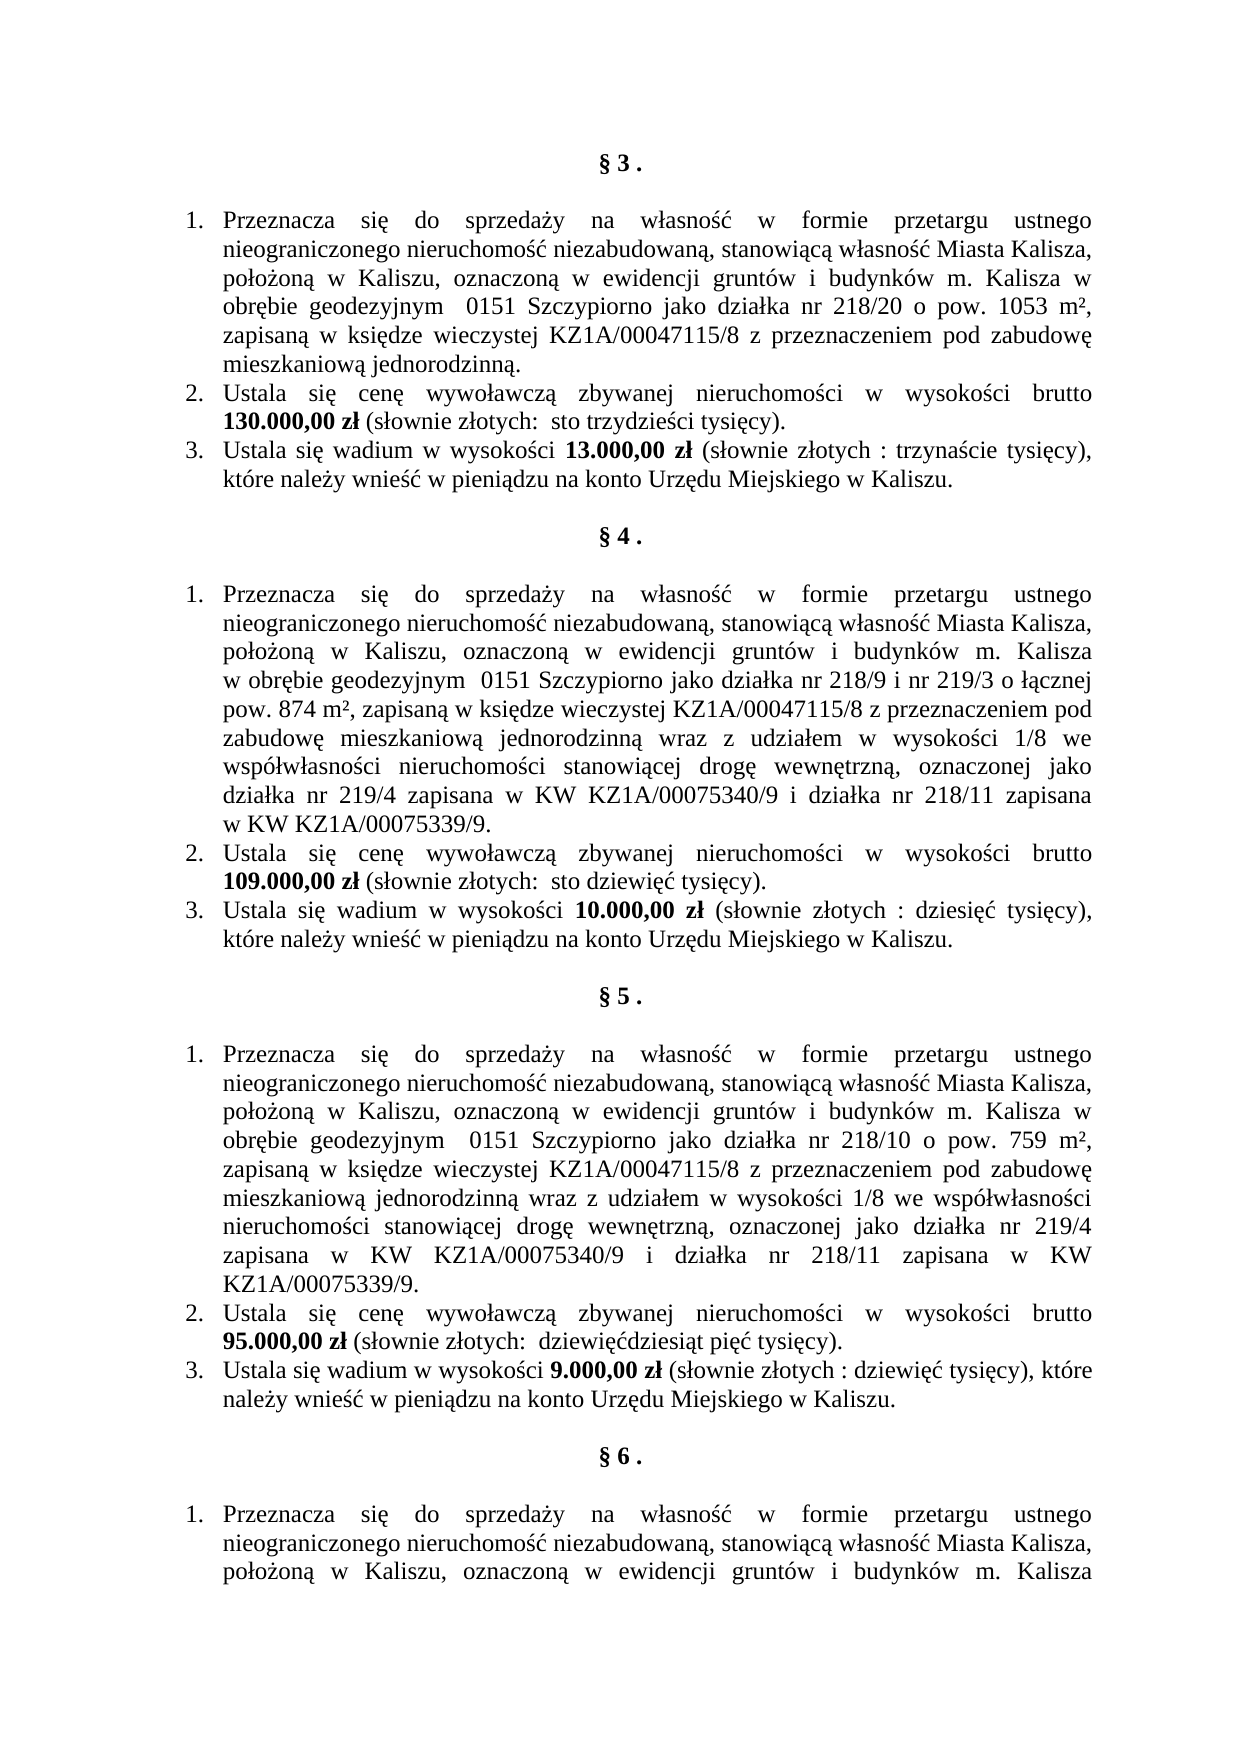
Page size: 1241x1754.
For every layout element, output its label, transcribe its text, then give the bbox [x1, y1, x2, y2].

text § 5 . [148, 981, 1093, 1010]
list Przeznacza się do sprzedaży na własność w formie przetargu ustnego nieograniczonego nieruchomość niezabudowaną, stanowiącą własność Miasta Kalisza, położoną w Kaliszu, oznaczoną w ewidencji gruntów i budynków m. Kalisza w obrębie geodezyjnym 0151 Szczypiorno jako działka nr 218/9 i nr 219/3 o łącznej pow. 874 m², zapisaną w księdze wieczystej KZ1A/00047115/8 z przeznaczeniem pod zabudowę mieszkaniową jednorodzinną wraz z udziałem w wysokości 1/8 we współwłasności nieruchomości stanowiącej drogę wewnętrzną, oznaczonej jako działka nr 219/4 zapisana w KW KZ1A/00075340/9 i działka nr 218/11 zapisana w KW KZ1A/00075339/9. [185, 579, 1093, 838]
list Ustala się wadium w wysokości 13.000,00 zł (słownie złotych : trzynaście tysięcy), które należy wnieść w pieniądzu na konto Urzędu Miejskiego w Kaliszu. [185, 435, 1093, 493]
list Przeznacza się do sprzedaży na własność w formie przetargu ustnego nieograniczonego nieruchomość niezabudowaną, stanowiącą własność Miasta Kalisza, położoną w Kaliszu, oznaczoną w ewidencji gruntów i budynków m. Kalisza [185, 1499, 1093, 1585]
list Przeznacza się do sprzedaży na własność w formie przetargu ustnego nieograniczonego nieruchomość niezabudowaną, stanowiącą własność Miasta Kalisza, położoną w Kaliszu, oznaczoną w ewidencji gruntów i budynków m. Kalisza w obrębie geodezyjnym 0151 Szczypiorno jako działka nr 218/20 o pow. 1053 m², zapisaną w księdze wieczystej KZ1A/00047115/8 z przeznaczeniem pod zabudowę mieszkaniową jednorodzinną. [185, 205, 1093, 378]
list Ustala się wadium w wysokości 9.000,00 zł (słownie złotych : dziewięć tysięcy), które należy wnieść w pieniądzu na konto Urzędu Miejskiego w Kaliszu. [185, 1355, 1093, 1413]
text § 6 . [148, 1441, 1093, 1470]
list Przeznacza się do sprzedaży na własność w formie przetargu ustnego nieograniczonego nieruchomość niezabudowaną, stanowiącą własność Miasta Kalisza, położoną w Kaliszu, oznaczoną w ewidencji gruntów i budynków m. Kalisza w obrębie geodezyjnym 0151 Szczypiorno jako działka nr 218/10 o pow. 759 m², zapisaną w księdze wieczystej KZ1A/00047115/8 z przeznaczeniem pod zabudowę mieszkaniową jednorodzinną wraz z udziałem w wysokości 1/8 we współwłasności nieruchomości stanowiącej drogę wewnętrzną, oznaczonej jako działka nr 219/4 zapisana w KW KZ1A/00075340/9 i działka nr 218/11 zapisana w KW KZ1A/00075339/9. [185, 1039, 1093, 1298]
list Ustala się cenę wywoławczą zbywanej nieruchomości w wysokości brutto 95.000,00 zł (słownie złotych: dziewięćdziesiąt pięć tysięcy). [185, 1298, 1093, 1355]
text § 4 . [148, 521, 1093, 550]
list Ustala się wadium w wysokości 10.000,00 zł (słownie złotych : dziesięć tysięcy), które należy wnieść w pieniądzu na konto Urzędu Miejskiego w Kaliszu. [185, 895, 1093, 953]
list Ustala się cenę wywoławczą zbywanej nieruchomości w wysokości brutto 109.000,00 zł (słownie złotych: sto dziewięć tysięcy). [185, 838, 1093, 895]
text § 3 . [148, 148, 1093, 176]
list Ustala się cenę wywoławczą zbywanej nieruchomości w wysokości brutto 130.000,00 zł (słownie złotych: sto trzydzieści tysięcy). [185, 378, 1093, 435]
